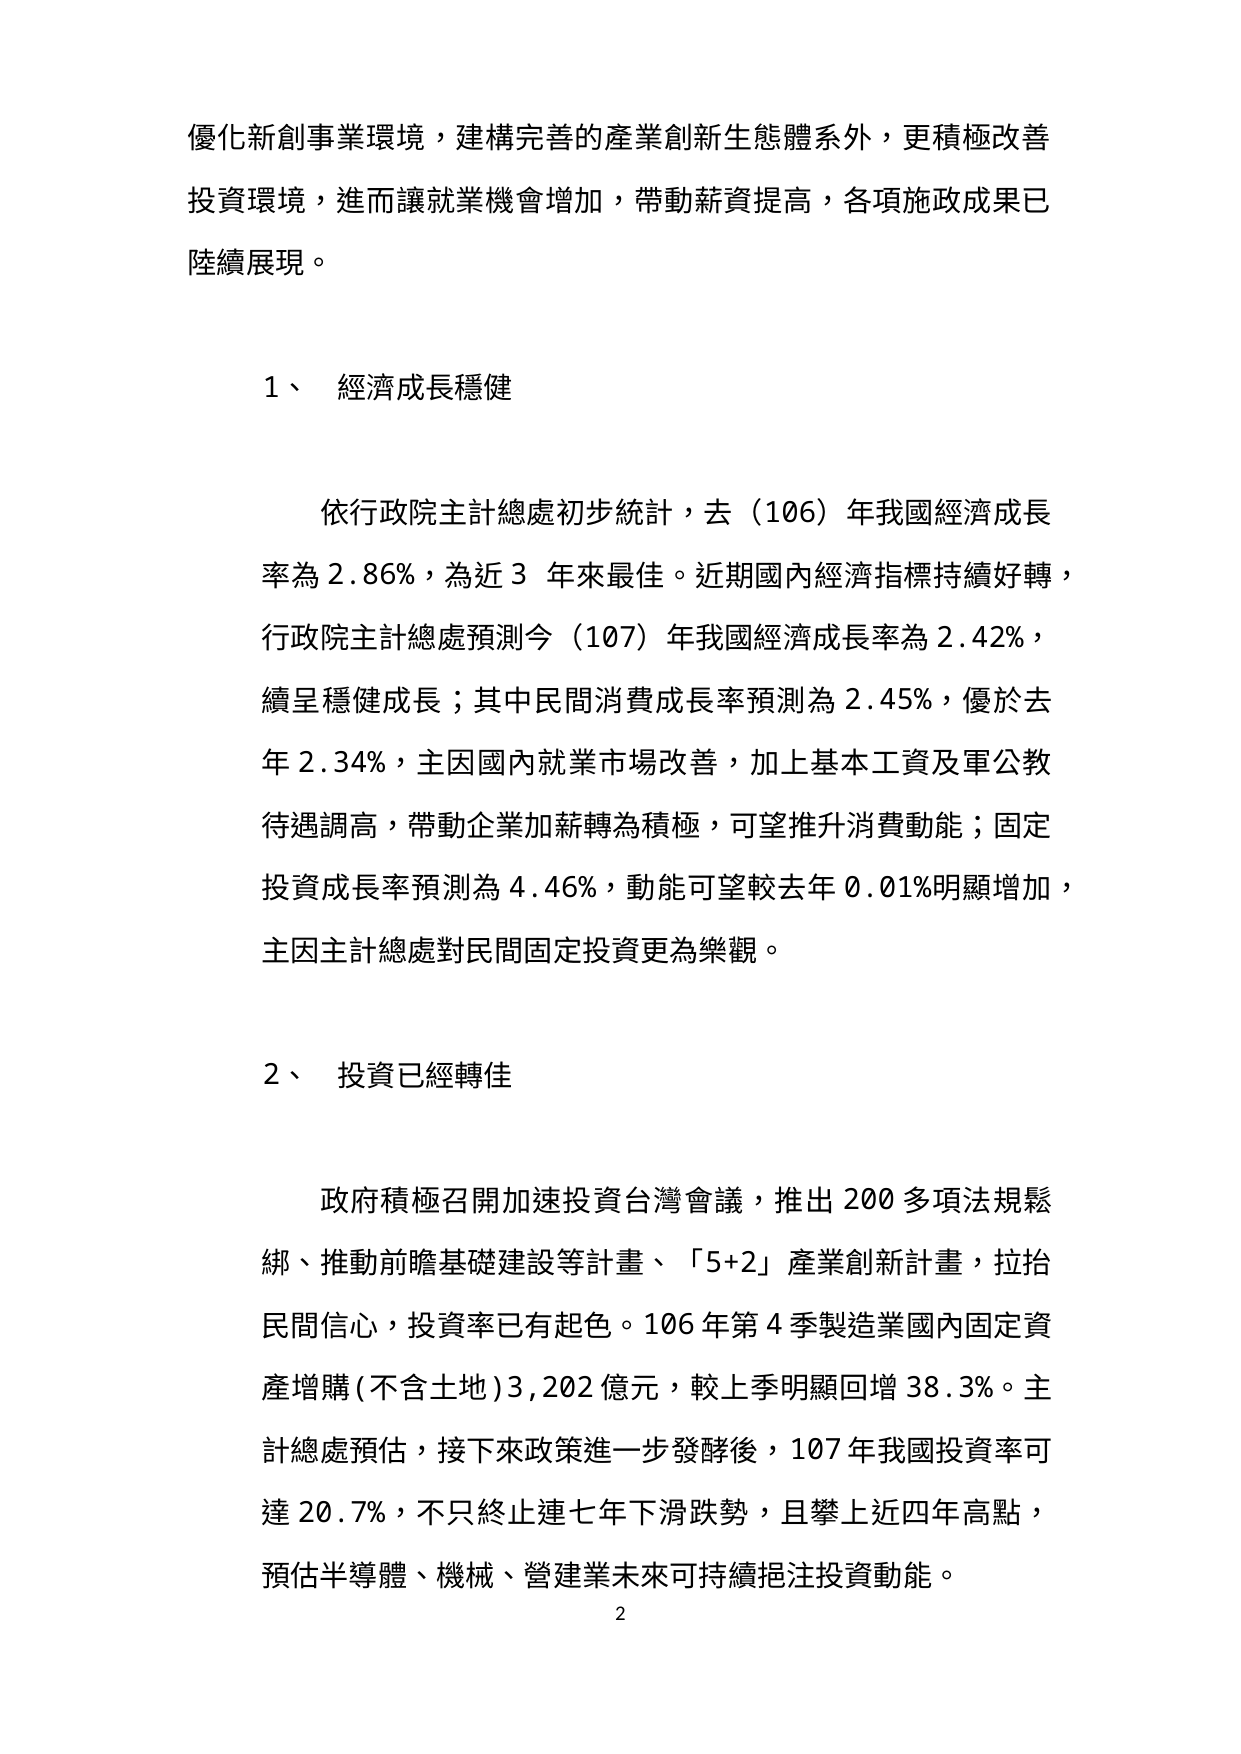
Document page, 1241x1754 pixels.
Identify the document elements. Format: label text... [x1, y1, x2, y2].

text 依行政院主計總處初步統計，去（106）年我國經濟成長率為2.86%，為近3 年來最佳。近期國內經濟指標持續好轉，行政院主計總處預測今（107）年我國經濟成長率為2.42%，續呈穩健成長；其中民間消費成長率預測為2.45%，優於去年2.34%，主因國內就業市場改善，加上基本工資及軍公教待遇調高，帶動企業加薪轉為積極，可望推升消費動能；固定投資成長率預測為4.46%，動能可望較去年0.01%明顯增加，主因主計總處對民間固定投資更為樂觀。 [261, 469, 1053, 969]
text 政府積極召開加速投資台灣會議，推出200多項法規鬆綁、推動前瞻基礎建設等計畫、「5+2」產業創新計畫，拉抬民間信心，投資率已有起色。106年第4季製造業國內固定資產增購(不含土地)3,202億元，較上季明顯回增38.3%。主計總處預估，接下來政策進一步發酵後，107年我國投資率可達20.7%，不只終止連七年下滑跌勢，且攀上近四年高點，預估半導體、機械、營建業未來可持續挹注投資動能。 [261, 1157, 1053, 1594]
text 優化新創事業環境，建構完善的產業創新生態體系外，更積極改善投資環境，進而讓就業機會增加，帶動薪資提高，各項施政成果已陸續展現。 [187, 94, 1053, 282]
list 投資已經轉佳 [262, 1032, 1053, 1094]
list 經濟成長穩健 [262, 344, 1053, 407]
